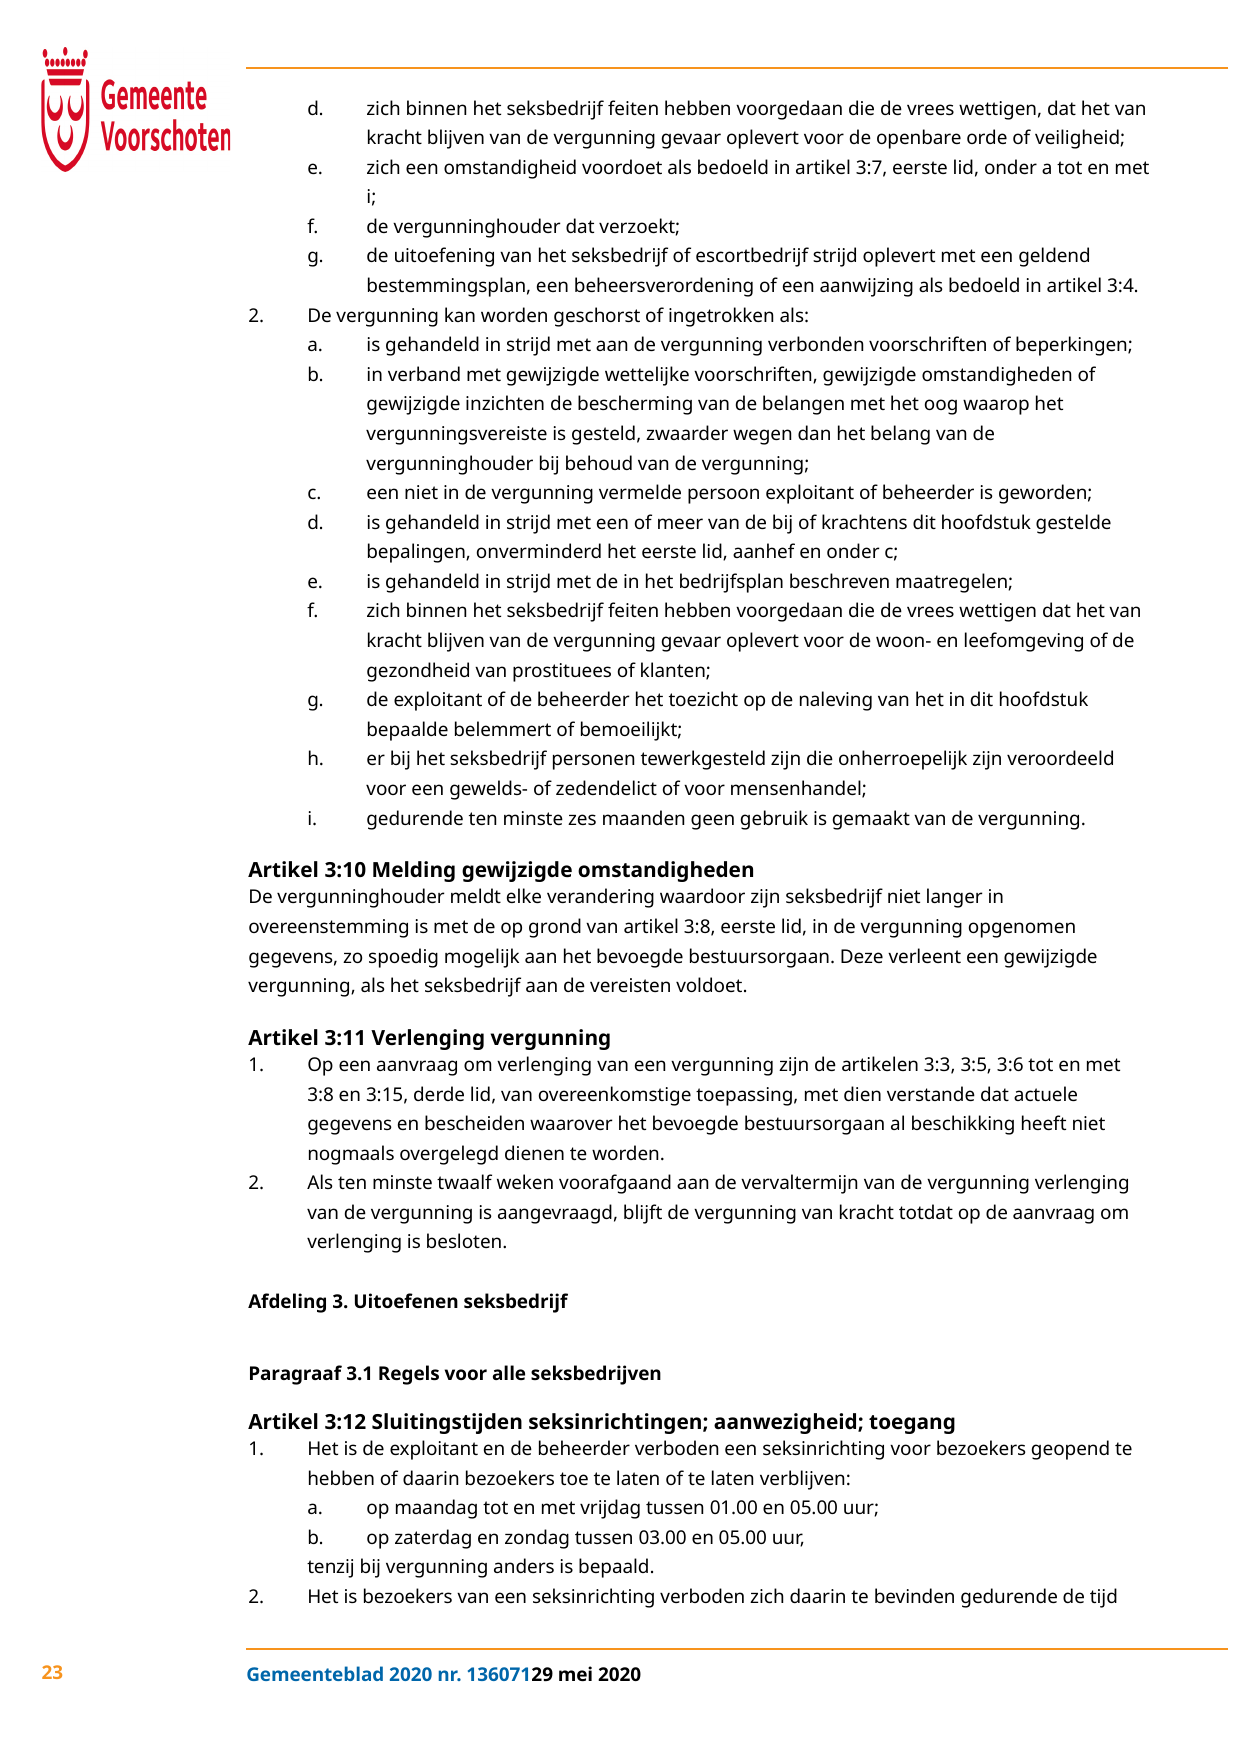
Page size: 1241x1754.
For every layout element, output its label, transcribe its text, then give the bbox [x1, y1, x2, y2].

list de exploitant of de beheerder het toezicht op de naleving van het in dit hoofdstuk bepaalde belemmert of bemoeilijkt; [307, 686, 1152, 742]
list de uitoefening van het seksbedrijf of escortbedrijf strijd oplevert met een geldend bestemmingsplan, een beheersverordening of een aanwijzing als bedoeld in artikel 3:4. [307, 243, 1152, 298]
text Paragraaf 3.1 Regels voor alle seksbedrijven [248, 1360, 1152, 1386]
list is gehandeld in strijd met aan de vergunning verbonden voorschriften of beperkingen; [307, 331, 1152, 357]
list zich binnen het seksbedrijf feiten hebben voorgedaan die de vrees wettigen, dat het van kracht blijven van de vergunning gevaar oplevert voor de openbare orde of veiligheid; [307, 95, 1152, 150]
list Het is de exploitant en de beheerder verboden een seksinrichting voor bezoekers geopend te hebben of daarin bezoekers toe te laten of te laten verblijven: [248, 1435, 1152, 1491]
list op zaterdag en zondag tussen 03.00 en 05.00 uur, [307, 1524, 1152, 1550]
text Artikel 3:12 Sluitingstijden seksinrichtingen; aanwezigheid; toegang [248, 1407, 1152, 1435]
text Artikel 3:10 Melding gewijzigde omstandigheden [248, 855, 1152, 884]
list in verband met gewijzigde wettelijke voorschriften, gewijzigde omstandigheden of gewijzigde inzichten de bescherming van de belangen met het oog waarop het vergunningsvereiste is gesteld, zwaarder wegen dan het belang van de vergunninghouder bij behoud van de vergunning; [307, 361, 1152, 476]
list zich binnen het seksbedrijf feiten hebben voorgedaan die de vrees wettigen dat het van kracht blijven van de vergunning gevaar oplevert voor de woon- en leefomgeving of de gezondheid van prostituees of klanten; [307, 598, 1152, 683]
text De vergunninghouder meldt elke verandering waardoor zijn seksbedrijf niet langer in overeenstemming is met de op grond van artikel 3:8, eerste lid, in de vergunning opgenomen gegevens, zo spoedig mogelijk aan het bevoegde bestuursorgaan. Deze verleent een gewijzigde vergunning, als het seksbedrijf aan de vereisten voldoet. [248, 884, 1152, 998]
picture [41, 47, 231, 172]
list gedurende ten minste zes maanden geen gebruik is gemaakt van de vergunning. [307, 805, 1152, 831]
list Als ten minste twaalf weken voorafgaand aan de vervaltermijn van de vergunning verlenging van de vergunning is aangevraagd, blijft de vergunning van kracht totdat op de aanvraag om verlenging is besloten. [248, 1169, 1152, 1254]
list een niet in de vergunning vermelde persoon exploitant of beheerder is geworden; [307, 479, 1152, 505]
list de vergunninghouder dat verzoekt; [307, 213, 1152, 239]
text Artikel 3:11 Verlenging vergunning [248, 1023, 1152, 1051]
list is gehandeld in strijd met de in het bedrijfsplan beschreven maatregelen; [307, 568, 1152, 594]
list Het is bezoekers van een seksinrichting verboden zich daarin te bevinden gedurende de tijd [248, 1583, 1152, 1609]
list zich een omstandigheid voordoet als bedoeld in artikel 3:7, eerste lid, onder a tot en met i; [307, 154, 1152, 209]
list tenzij bij vergunning anders is bepaald. [248, 1553, 1152, 1579]
list er bij het seksbedrijf personen tewerkgesteld zijn die onherroepelijk zijn veroordeeld voor een gewelds- of zedendelict of voor mensenhandel; [307, 746, 1152, 801]
list Op een aanvraag om verlenging van een vergunning zijn de artikelen 3:3, 3:5, 3:6 tot en met 3:8 en 3:15, derde lid, van overeenkomstige toepassing, met dien verstande dat actuele gegevens en bescheiden waarover het bevoegde bestuursorgaan al beschikking heeft niet nogmaals overgelegd dienen te worden. [248, 1051, 1152, 1166]
list is gehandeld in strijd met een of meer van de bij of krachtens dit hoofdstuk gestelde bepalingen, onverminderd het eerste lid, aanhef en onder c; [307, 509, 1152, 564]
list op maandag tot en met vrijdag tussen 01.00 en 05.00 uur; [307, 1494, 1152, 1520]
text Afdeling 3. Uitoefenen seksbedrijf [248, 1288, 1152, 1314]
list De vergunning kan worden geschorst of ingetrokken als: [248, 302, 1152, 328]
